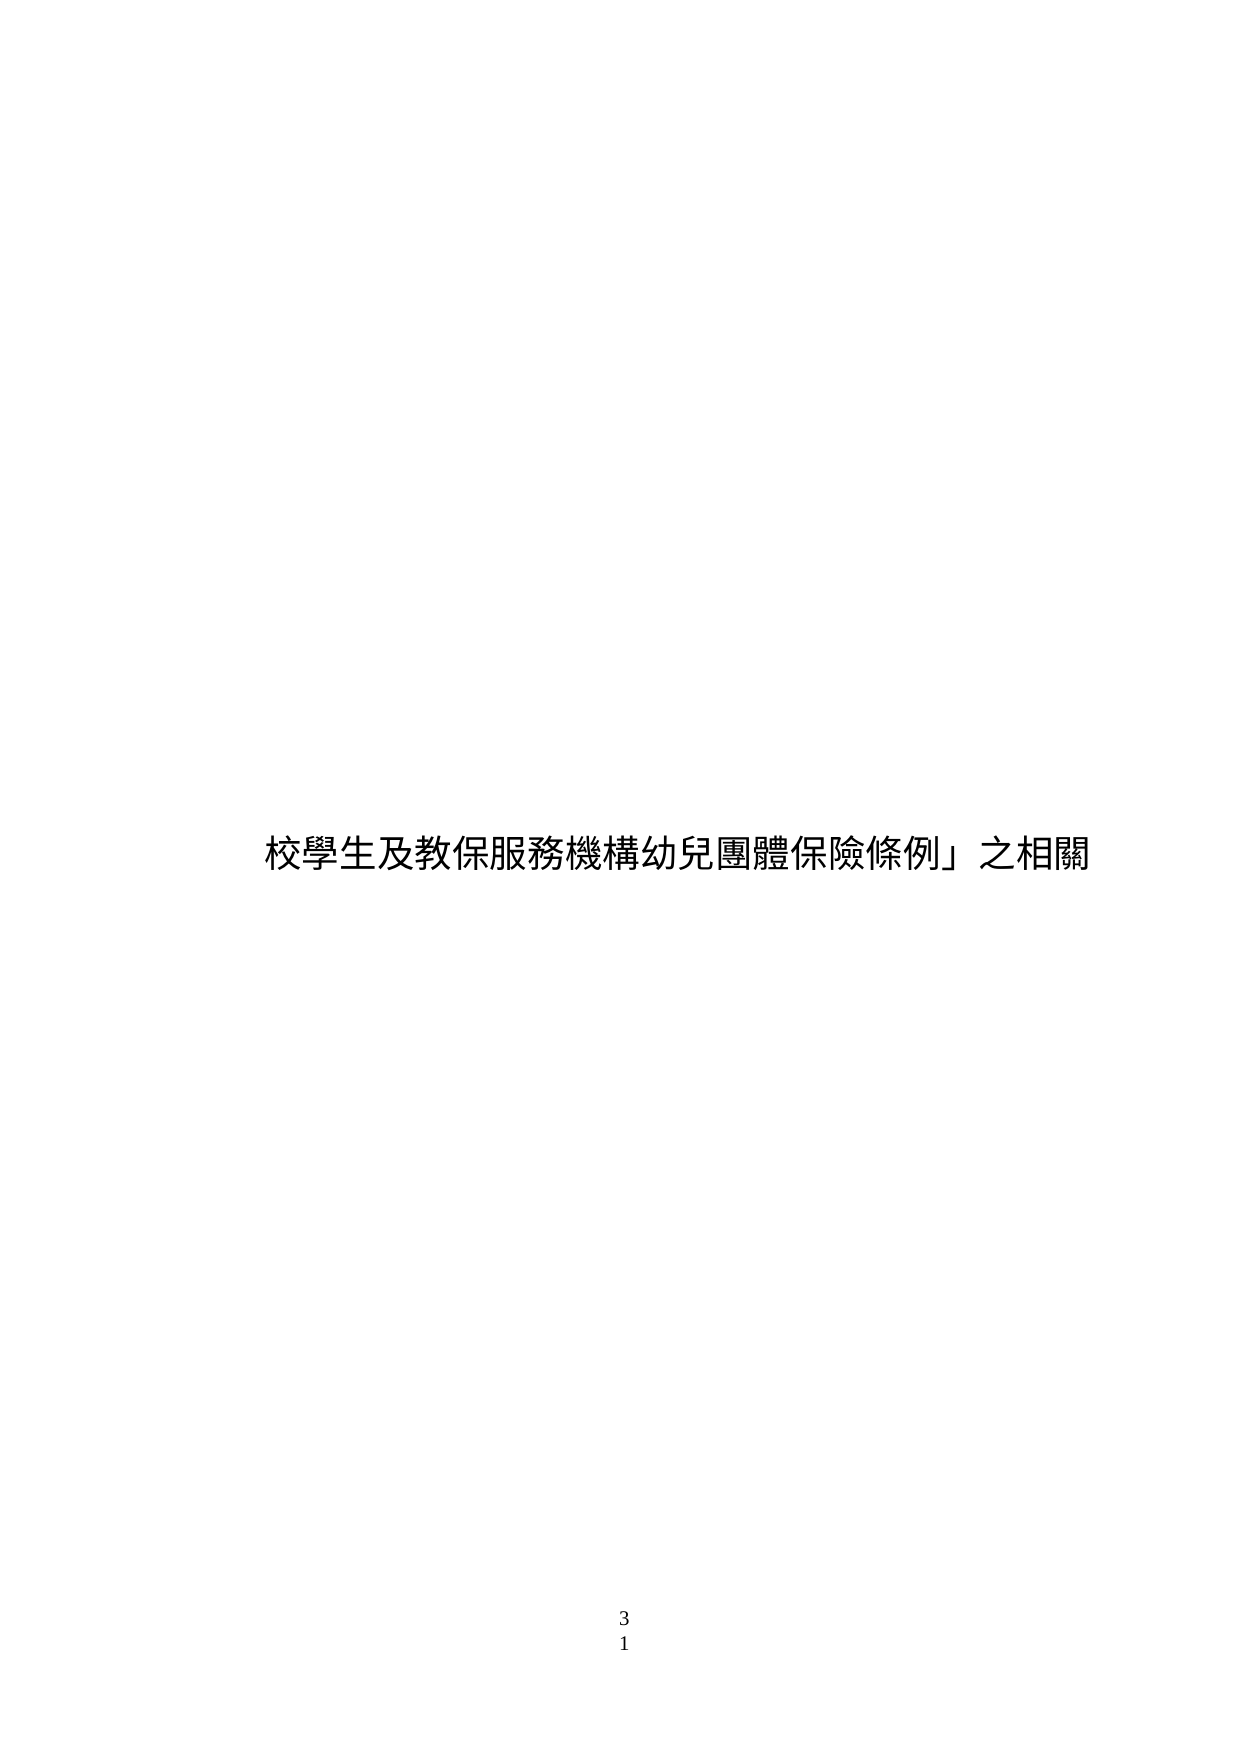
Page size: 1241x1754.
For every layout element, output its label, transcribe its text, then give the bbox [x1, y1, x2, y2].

text 校學生及教保服務機構幼兒團體保險條例」之相關 [207, 809, 1092, 872]
